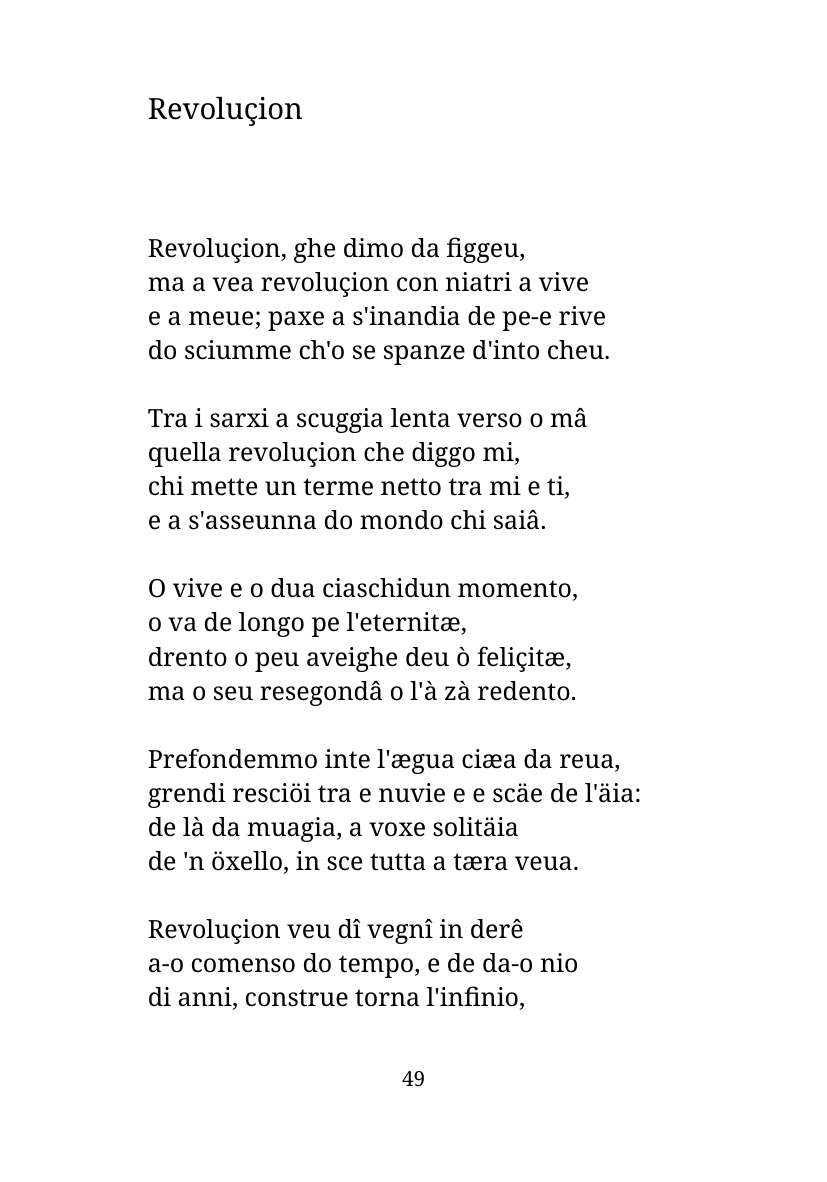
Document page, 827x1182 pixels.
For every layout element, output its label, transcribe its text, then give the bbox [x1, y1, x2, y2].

text e a s'asseunna do mondo chi saiâ. [118, 503, 709, 537]
text de 'n öxello, in sce tutta a tæra veua. [118, 843, 709, 878]
text drento o peu aveighe deu ò feliçitæ, [118, 639, 709, 673]
text O vive e o dua ciaschidun momento, [118, 571, 709, 605]
text e a meue; paxe a s'inandia de pe-e rive [118, 298, 709, 333]
text Revoluçion [118, 88, 709, 128]
text quella revoluçion che diggo mi, [118, 435, 709, 469]
text di anni, construe torna l'infinio, [118, 980, 709, 1014]
text o va de longo pe l'eternitæ, [118, 605, 709, 639]
text do sciumme ch'o se spanze d'into cheu. [118, 333, 709, 367]
text de là da muagia, a voxe solitäia [118, 809, 709, 843]
text Revoluçion veu dî vegnî in derê [118, 912, 709, 946]
text ma a vea revoluçion con niatri a vive [118, 264, 709, 298]
text a-o comenso do tempo, e de da-o nio [118, 946, 709, 980]
text grendi resciöi tra e nuvie e e scäe de l'äia: [118, 775, 709, 809]
text ma o seu resegondâ o l'à zà redento. [118, 673, 709, 707]
text Prefondemmo inte l'ægua ciæa da reua, [118, 741, 709, 775]
text chi mette un terme netto tra mi e ti, [118, 469, 709, 503]
text Tra i sarxi a scuggia lenta verso o mâ [118, 401, 709, 435]
text Revoluçion, ghe dimo da figgeu, [118, 230, 709, 264]
